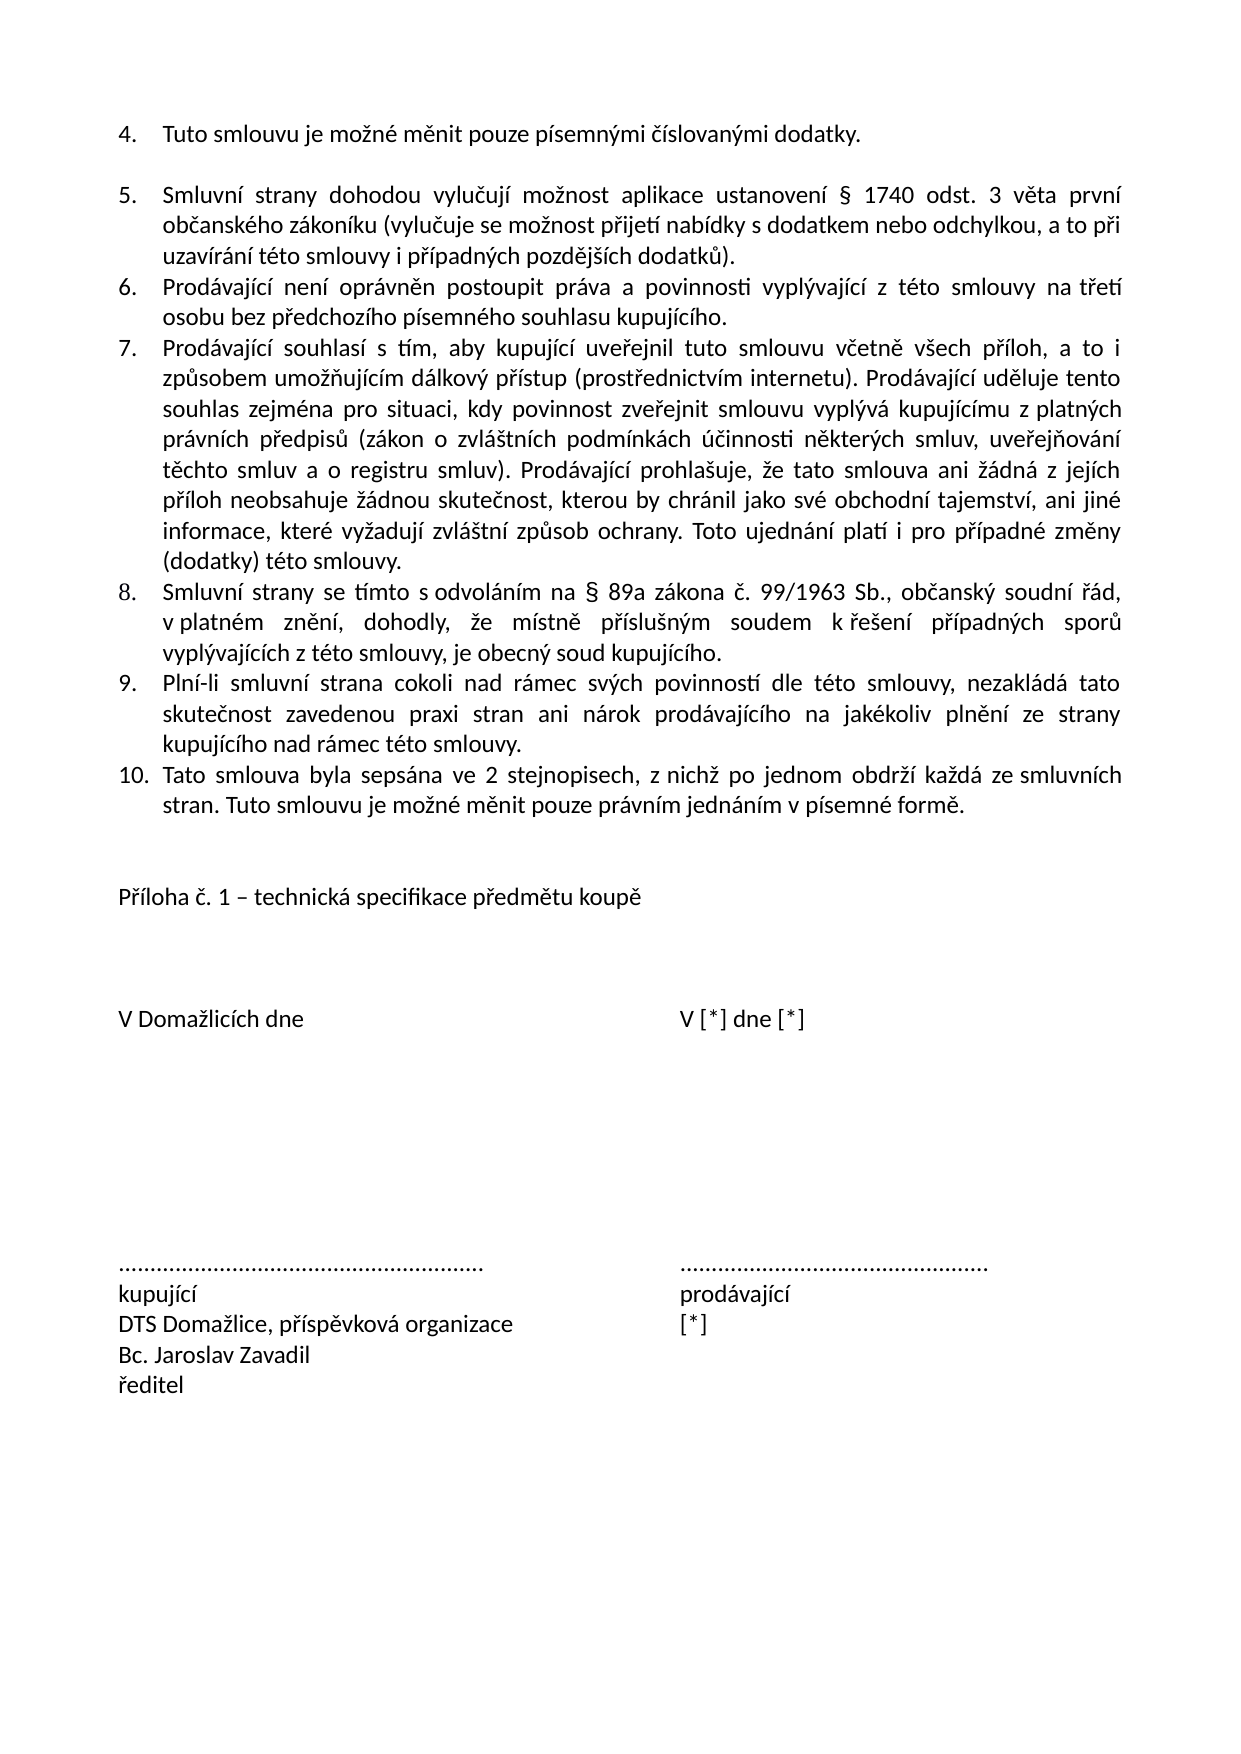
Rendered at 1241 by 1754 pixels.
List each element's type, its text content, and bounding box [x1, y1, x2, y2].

text Bc. Jaroslav Zavadil [118, 1339, 1122, 1369]
text V Domažlicích dne V [*] dne [*] [118, 1003, 1122, 1034]
text Příloha č. 1 – technická specifikace předmětu koupě [118, 881, 1122, 912]
text ředitel [118, 1369, 1122, 1400]
text kupující prodávající [118, 1278, 1122, 1308]
list Plní-li smluvní strana cokoli nad rámec svých povinností dle této smlouvy, nezakládá tato skutečnost zavedenou praxi stran ani nárok prodávajícího na jakékoliv plnění ze strany kupujícího nad rámec této smlouvy. [118, 667, 1122, 759]
list Prodávající není oprávněn postoupit práva a povinnosti vyplývající z této smlouvy na třetí osobu bez předchozího písemného souhlasu kupujícího. [118, 271, 1122, 332]
list Smluvní strany dohodou vylučují možnost aplikace ustanovení § 1740 odst. 3 věta první občanského zákoníku (vylučuje se možnost přijetí nabídky s dodatkem nebo odchylkou, a to při uzavírání této smlouvy i případných pozdějších dodatků). [118, 179, 1122, 271]
list Smluvní strany se tímto s odvoláním na § 89a zákona č. 99/1963 Sb., občanský soudní řád, v platném znění, dohodly, že místně příslušným soudem k řešení případných sporů vyplývajících z této smlouvy, je obecný soud kupujícího. [118, 576, 1122, 667]
list Prodávající souhlasí s tím, aby kupující uveřejnil tuto smlouvu včetně všech příloh, a to i způsobem umožňujícím dálkový přístup (prostřednictvím internetu). Prodávající uděluje tento souhlas zejména pro situaci, kdy povinnost zveřejnit smlouvu vyplývá kupujícímu z platných právních předpisů (zákon o zvláštních podmínkách účinnosti některých smluv, uveřejňování těchto smluv a o registru smluv). Prodávající prohlašuje, že tato smlouva ani žádná z jejích příloh neobsahuje žádnou skutečnost, kterou by chránil jako své obchodní tajemství, ani jiné informace, které vyžadují zvláštní způsob ochrany. Toto ujednání platí i pro případné změny (dodatky) této smlouvy. [118, 332, 1122, 576]
text .......................................................... ................................................. [118, 1247, 1122, 1278]
text DTS Domažlice, příspěvková organizace [*] [118, 1308, 1122, 1339]
list Tuto smlouvu je možné měnit pouze písemnými číslovanými dodatky. [118, 118, 1122, 149]
list Tato smlouva byla sepsána ve 2 stejnopisech, z nichž po jednom obdrží každá ze smluvních stran. Tuto smlouvu je možné měnit pouze právním jednáním v písemné formě. [118, 759, 1122, 820]
